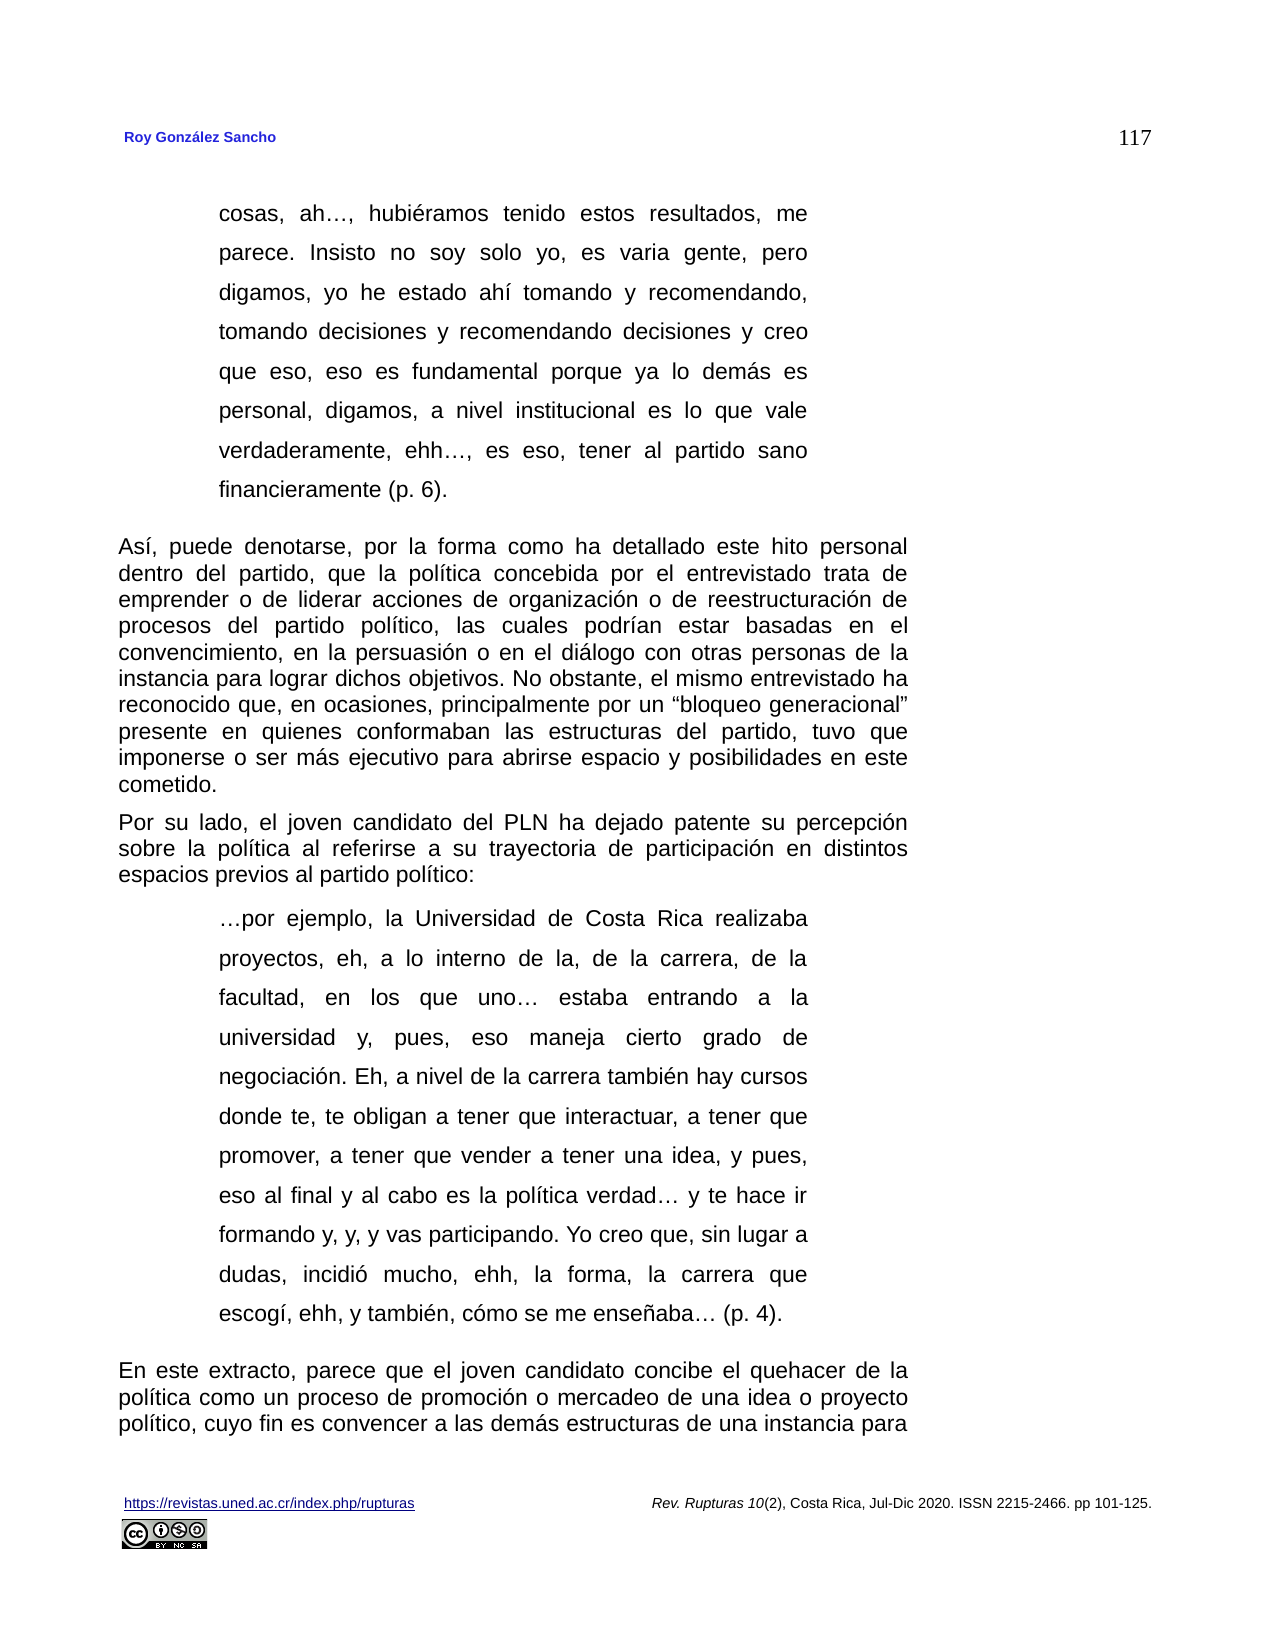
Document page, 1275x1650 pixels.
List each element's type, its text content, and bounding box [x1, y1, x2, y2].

text …por ejemplo, la Universidad de Costa Rica realizaba proyectos, eh, a lo interno de la, de la carrera, de la facultad, en los que uno… estaba entrando a la universidad y, pues, eso maneja cierto grado de negociación. Eh, a nivel de la carrera también hay cursos donde te, te obligan a tener que interactuar, a tener que promover, a tener que vender a tener una idea, y pues, eso al final y al cabo es la política verdad… y te hace ir formando y, y, y vas participando. Yo creo que, sin lugar a dudas, incidió mucho, ehh, la forma, la carrera que escogí, ehh, y también, cómo se me enseñaba… (p. 4). [218, 905, 808, 1327]
text Por su lado, el joven candidato del PLN ha dejado patente su percepción sobre la política al referirse a su trayectoria de participación en distintos espacios previos al partido político: [118, 809, 909, 888]
text cosas, ah…, hubiéramos tenido estos resultados, me parece. Insisto no soy solo yo, es varia gente, pero digamos, yo he estado ahí tomando y recomendando, tomando decisiones y recomendando decisiones y creo que eso, eso es fundamental porque ya lo demás es personal, digamos, a nivel institucional es lo que vale verdaderamente, ehh…, es eso, tener al partido sano financieramente (p. 6). [218, 200, 808, 502]
text Así, puede denotarse, por la forma como ha detallado este hito personal dentro del partido, que la política concebida por el entrevistado trata de emprender o de liderar acciones de organización o de reestructuración de procesos del partido político, las cuales podrían estar basadas en el convencimiento, en la persuasión o en el diálogo con otras personas de la instancia para lograr dichos objetivos. No obstante, el mismo entrevistado ha reconocido que, en ocasiones, principalmente por un “bloqueo generacional” presente en quienes conformaban las estructuras del partido, tuvo que imponerse o ser más ejecutivo para abrirse espacio y posibilidades en este cometido. [118, 533, 909, 797]
text En este extracto, parece que el joven candidato concibe el quehacer de la política como un proceso de promoción o mercadeo de una idea o proyecto político, cuyo fin es convencer a las demás estructuras de una instancia para [118, 1357, 909, 1436]
picture [121, 1519, 208, 1549]
